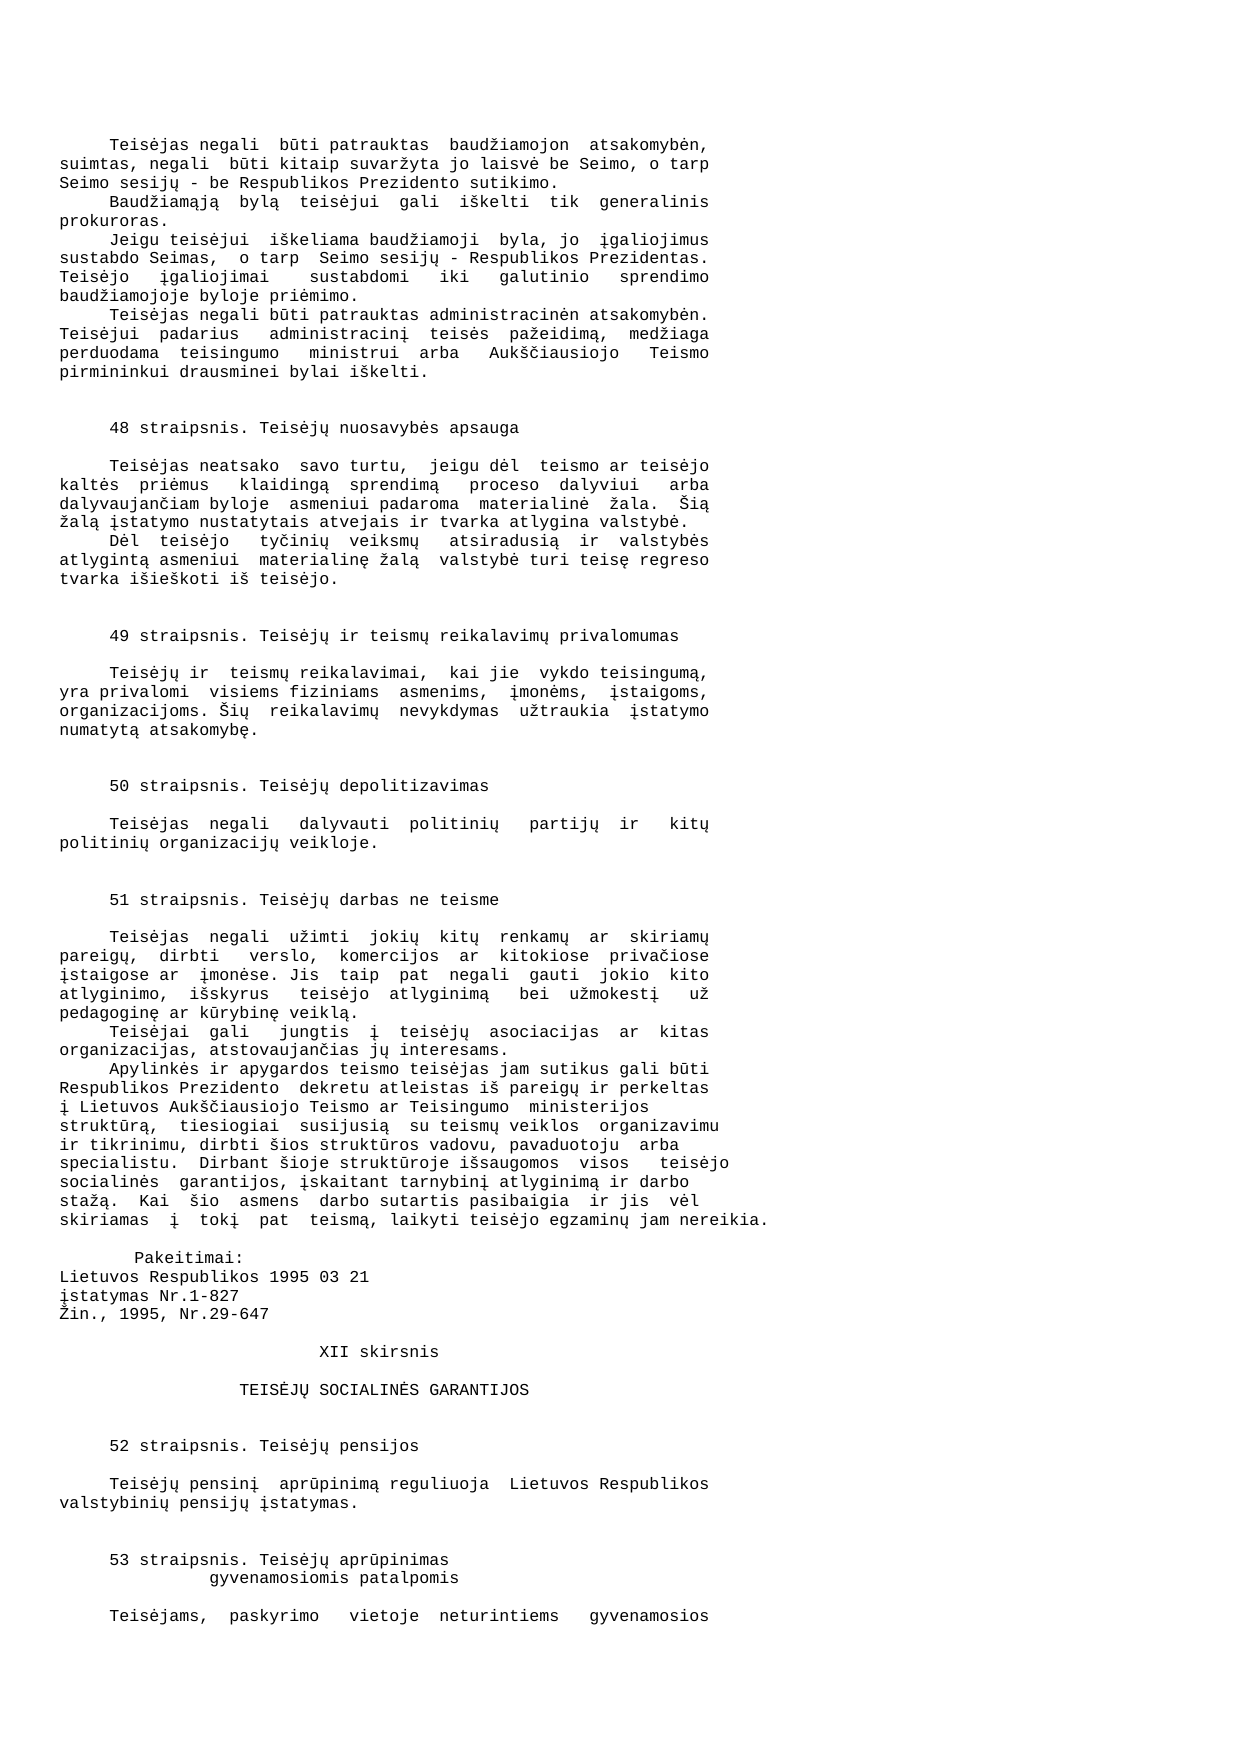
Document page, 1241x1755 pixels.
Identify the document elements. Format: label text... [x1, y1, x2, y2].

text Teisėjas negali būti patrauktas baudžiamojon atsakomybėn, [59, 137, 1122, 156]
text Teisėjas negali užimti jokių kitų renkamų ar skiriamų [59, 929, 1122, 948]
text TEISĖJŲ SOCIALINĖS GARANTIJOS [59, 1381, 1122, 1400]
text Respublikos Prezidento dekretu atleistas iš pareigų ir perkeltas [59, 1080, 1122, 1098]
text 50 straipsnis. Teisėjų depolitizavimas [59, 778, 1122, 797]
text gyvenamosiomis patalpomis [59, 1570, 1122, 1589]
text pirmininkui drausminei bylai iškelti. [59, 363, 1122, 382]
text atlygintą asmeniui materialinę žalą valstybė turi teisę regreso [59, 552, 1122, 571]
text Pakeitimai: [59, 1249, 1122, 1268]
text tvarka išieškoti iš teisėjo. [59, 571, 1122, 589]
text Teisėjo įgaliojimai sustabdomi iki galutinio sprendimo [59, 269, 1122, 288]
text Baudžiamąją bylą teisėjui gali iškelti tik generalinis [59, 193, 1122, 212]
text į Lietuvos Aukščiausiojo Teismo ar Teisingumo ministerijos [59, 1098, 1122, 1117]
text politinių organizacijų veikloje. [59, 834, 1122, 853]
text yra privalomi visiems fiziniams asmenims, įmonėms, įstaigoms, [59, 684, 1122, 703]
text prokuroras. [59, 212, 1122, 231]
text baudžiamojoje byloje priėmimo. [59, 288, 1122, 307]
text socialinės garantijos, įskaitant tarnybinį atlyginimą ir darbo [59, 1174, 1122, 1193]
text organizacijoms. Šių reikalavimų nevykdymas užtraukia įstatymo [59, 703, 1122, 721]
text specialistu. Dirbant šioje struktūroje išsaugomos visos teisėjo [59, 1155, 1122, 1174]
text 52 straipsnis. Teisėjų pensijos [59, 1438, 1122, 1457]
text Teisėjų pensinį aprūpinimą reguliuoja Lietuvos Respublikos [59, 1476, 1122, 1494]
text ir tikrinimu, dirbti šios struktūros vadovu, pavaduotoju arba [59, 1136, 1122, 1155]
text Teisėjas negali dalyvauti politinių partijų ir kitų [59, 816, 1122, 834]
text valstybinių pensijų įstatymas. [59, 1494, 1122, 1513]
text struktūrą, tiesiogiai susijusią su teismų veiklos organizavimu [59, 1117, 1122, 1136]
text kaltės priėmus klaidingą sprendimą proceso dalyviui arba [59, 476, 1122, 495]
text organizacijas, atstovaujančias jų interesams. [59, 1042, 1122, 1061]
text pedagoginę ar kūrybinę veiklą. [59, 1004, 1122, 1023]
text Lietuvos Respublikos 1995 03 21 [59, 1268, 1122, 1287]
text Teisėjų ir teismų reikalavimai, kai jie vykdo teisingumą, [59, 665, 1122, 684]
text perduodama teisingumo ministrui arba Aukščiausiojo Teismo [59, 344, 1122, 363]
text skiriamas į tokį pat teismą, laikyti teisėjo egzaminų jam nereikia. [59, 1212, 1122, 1231]
text pareigų, dirbti verslo, komercijos ar kitokiose privačiose [59, 948, 1122, 967]
text sustabdo Seimas, o tarp Seimo sesijų - Respublikos Prezidentas. [59, 250, 1122, 269]
text Apylinkės ir apygardos teismo teisėjas jam sutikus gali būti [59, 1061, 1122, 1080]
text 49 straipsnis. Teisėjų ir teismų reikalavimų privalomumas [59, 627, 1122, 646]
text dalyvaujančiam byloje asmeniui padaroma materialinė žala. Šią [59, 495, 1122, 514]
text įstaigose ar įmonėse. Jis taip pat negali gauti jokio kito [59, 967, 1122, 985]
text Teisėjams, paskyrimo vietoje neturintiems gyvenamosios [59, 1608, 1122, 1626]
text Teisėjui padarius administracinį teisės pažeidimą, medžiaga [59, 326, 1122, 344]
text 48 straipsnis. Teisėjų nuosavybės apsauga [59, 420, 1122, 439]
text stažą. Kai šio asmens darbo sutartis pasibaigia ir jis vėl [59, 1193, 1122, 1212]
text numatytą atsakomybę. [59, 721, 1122, 740]
text suimtas, negali būti kitaip suvaržyta jo laisvė be Seimo, o tarp [59, 156, 1122, 175]
text žalą įstatymo nustatytais atvejais ir tvarka atlygina valstybė. [59, 514, 1122, 533]
text XII skirsnis [59, 1344, 1122, 1362]
text Dėl teisėjo tyčinių veiksmų atsiradusią ir valstybės [59, 533, 1122, 552]
text Žin., 1995, Nr.29-647 [59, 1306, 1122, 1325]
text Teisėjas neatsako savo turtu, jeigu dėl teismo ar teisėjo [59, 457, 1122, 476]
text Jeigu teisėjui iškeliama baudžiamoji byla, jo įgaliojimus [59, 231, 1122, 250]
text Seimo sesijų - be Respublikos Prezidento sutikimo. [59, 175, 1122, 193]
text įstatymas Nr.1-827 [59, 1287, 1122, 1306]
text Teisėjas negali būti patrauktas administracinėn atsakomybėn. [59, 307, 1122, 326]
text 53 straipsnis. Teisėjų aprūpinimas [59, 1551, 1122, 1570]
text atlyginimo, išskyrus teisėjo atlyginimą bei užmokestį už [59, 985, 1122, 1004]
text 51 straipsnis. Teisėjų darbas ne teisme [59, 891, 1122, 910]
text Teisėjai gali jungtis į teisėjų asociacijas ar kitas [59, 1023, 1122, 1042]
